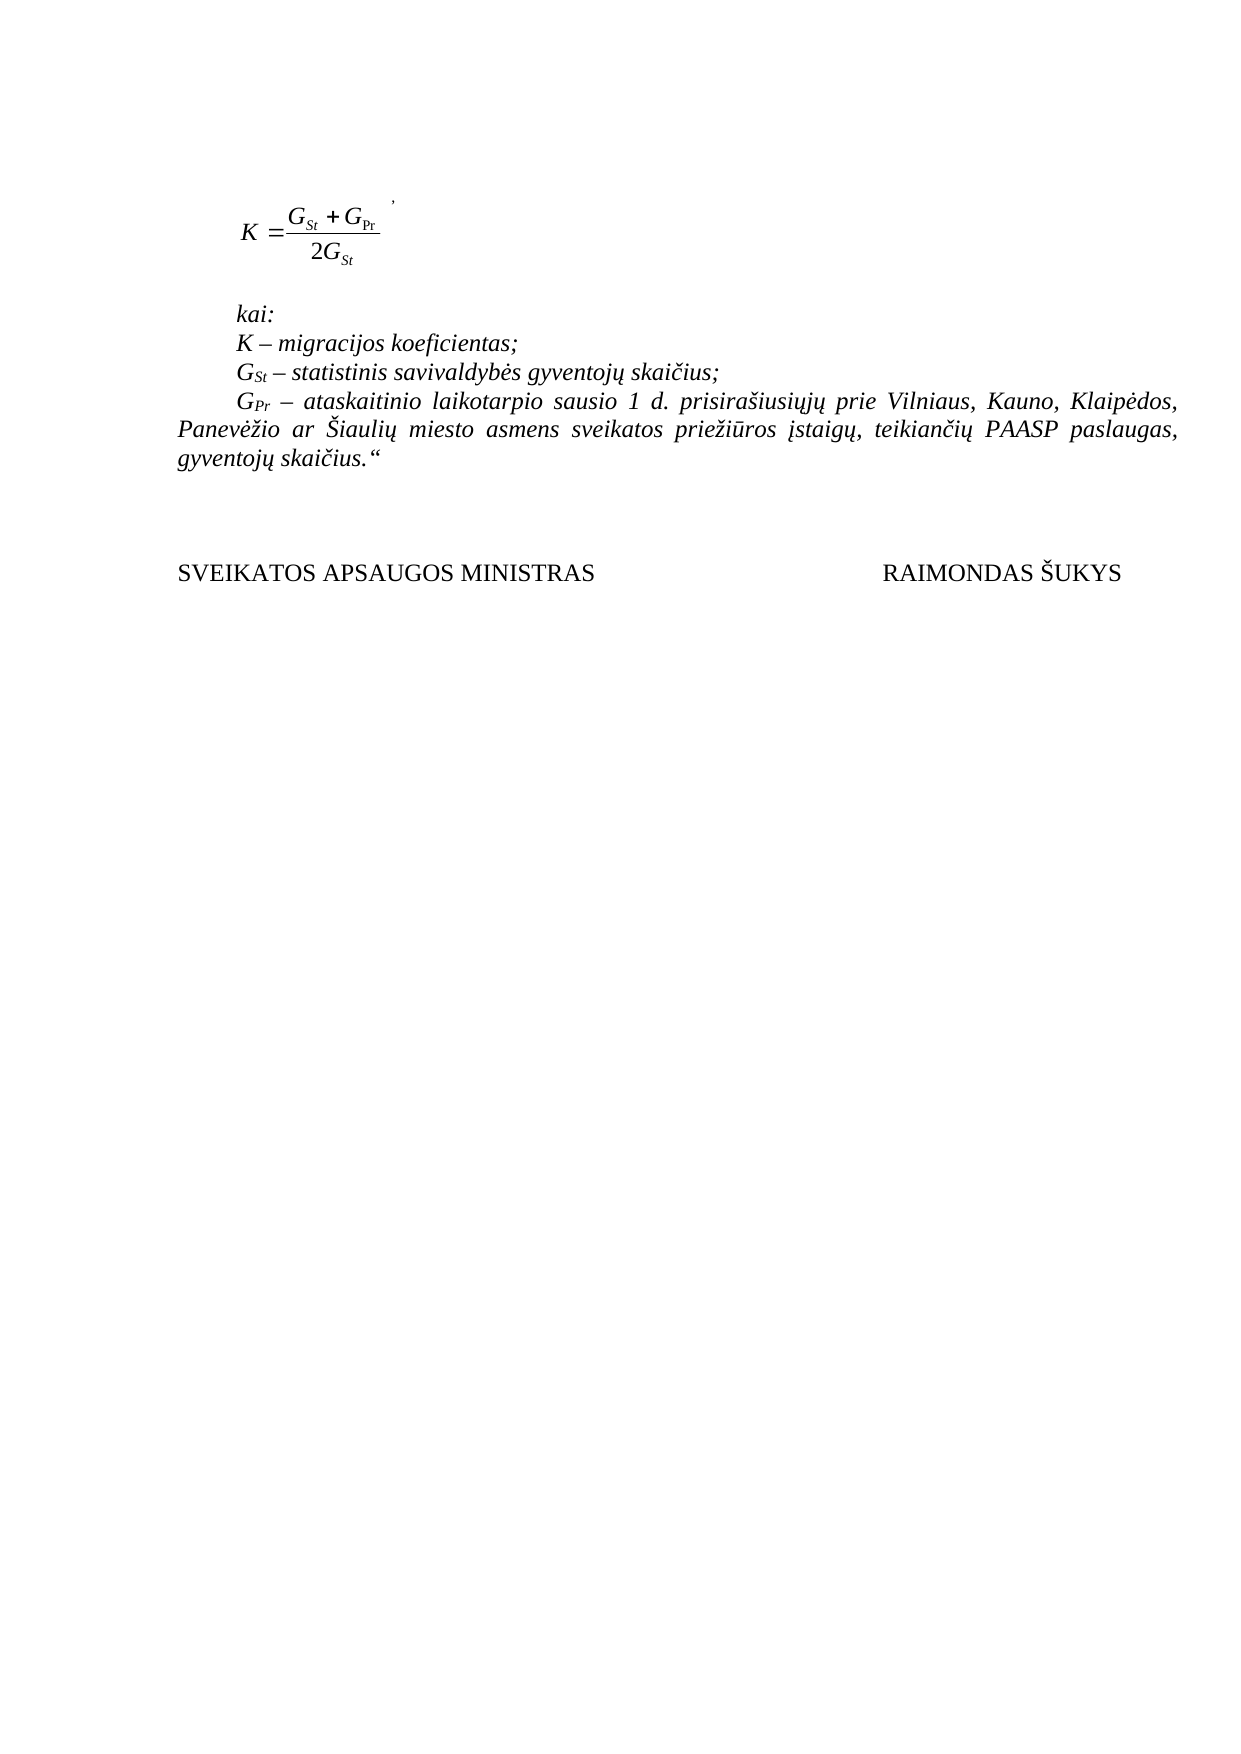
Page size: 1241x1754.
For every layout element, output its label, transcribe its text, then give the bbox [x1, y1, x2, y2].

text GPr – ataskaitinio laikotarpio sausio 1 d. prisirašiusiųjų prie Vilniaus, Kauno, Klaipėdos, Panevėžio ar Šiaulių miesto asmens sveikatos priežiūros įstaigų, teikiančių PAASP paslaugas, gyventojų skaičius.“ [177, 386, 1181, 472]
text SVEIKATOS APSAUGOS MINISTRAS RAIMONDAS ŠUKYS [177, 558, 1181, 587]
text K = (GSt + GPr) / 2GSt , [177, 177, 1181, 271]
text kai: [177, 299, 1181, 328]
text K – migracijos koeficientas; [177, 328, 1181, 357]
text GSt – statistinis savivaldybės gyventojų skaičius; [177, 357, 1181, 386]
